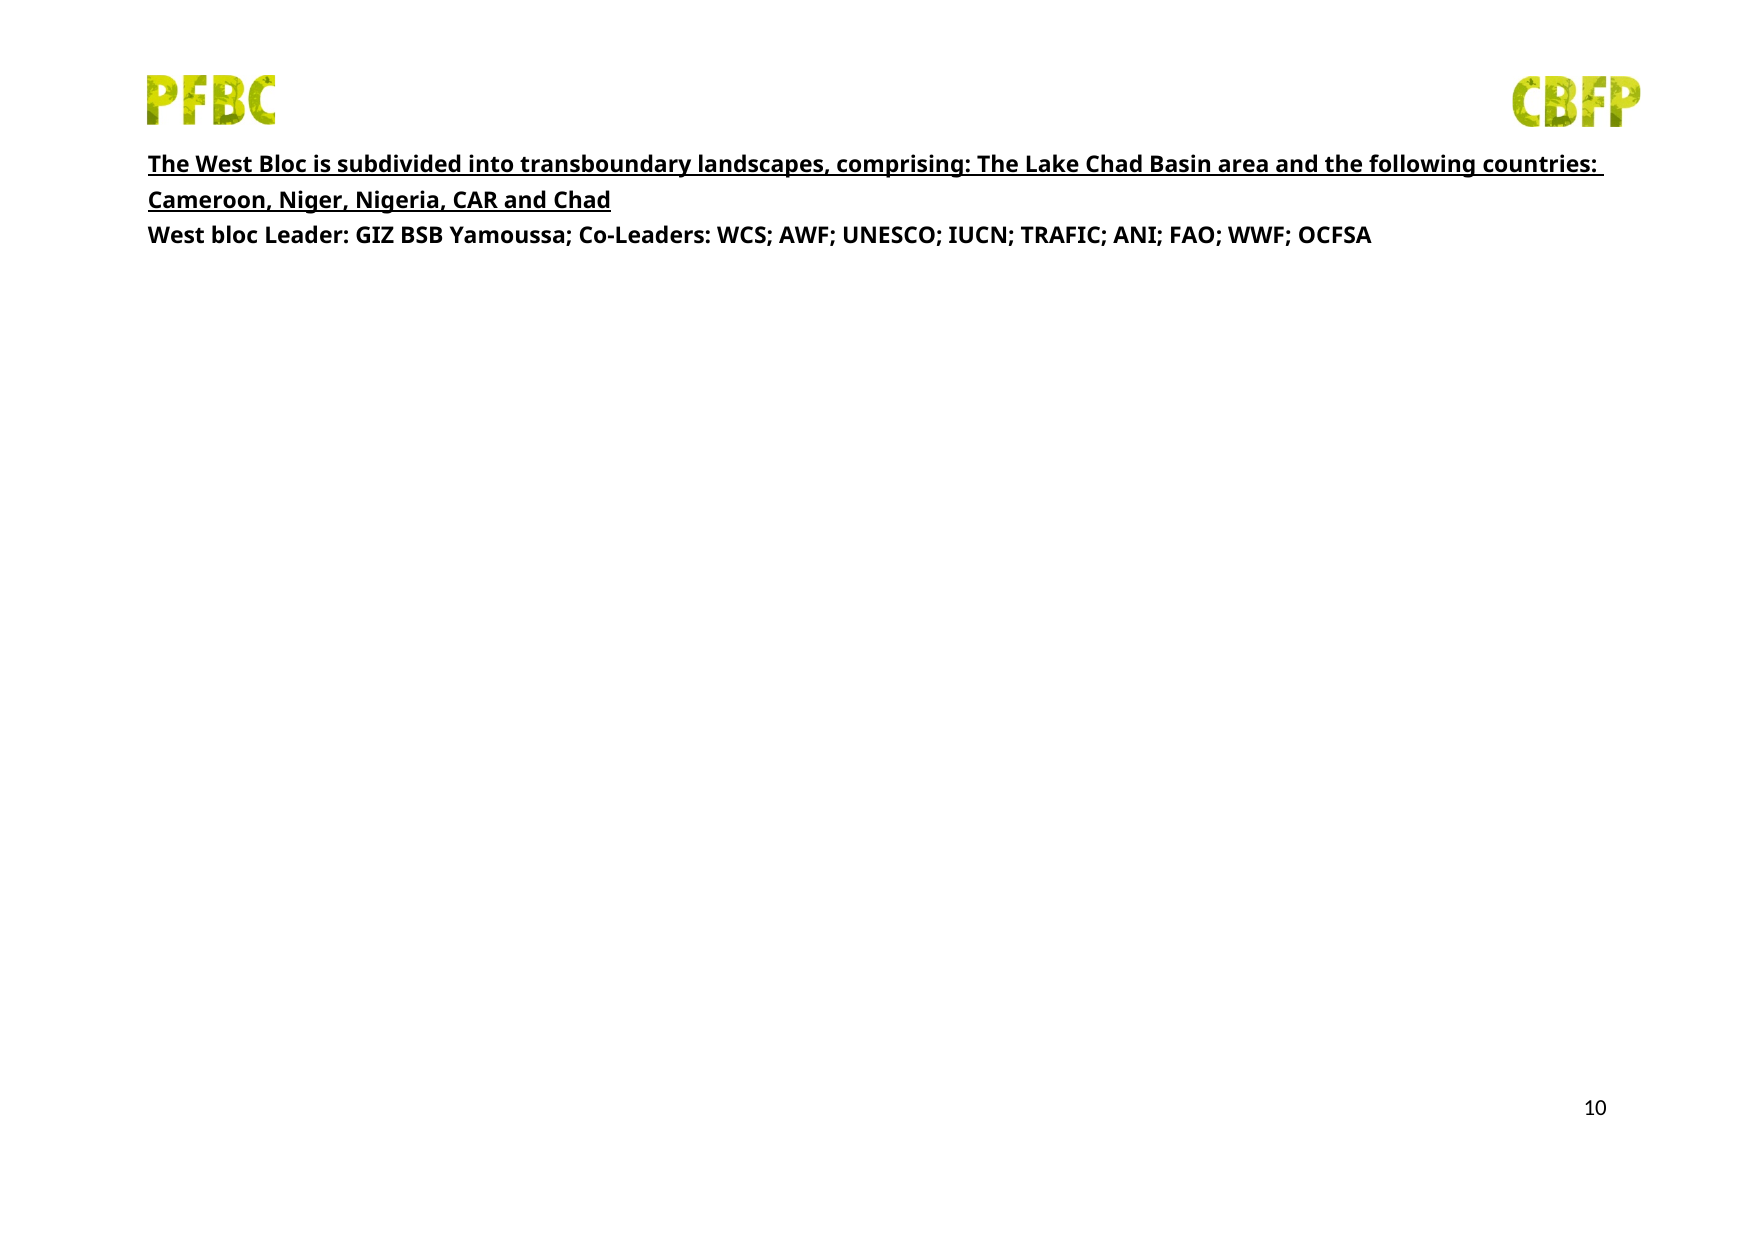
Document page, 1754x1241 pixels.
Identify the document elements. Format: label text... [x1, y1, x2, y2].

text The West Bloc is subdivided into transboundary landscapes, comprising: The Lake Chad Basin area and the following countries: Cameroon, Niger, Nigeria, CAR and Chad [148, 148, 1606, 215]
text West bloc Leader: GIZ BSB Yamoussa; Co-Leaders: WCS; AWF; UNESCO; IUCN; TRAFIC; ANI; FAO; WWF; OCFSA [148, 219, 1606, 251]
